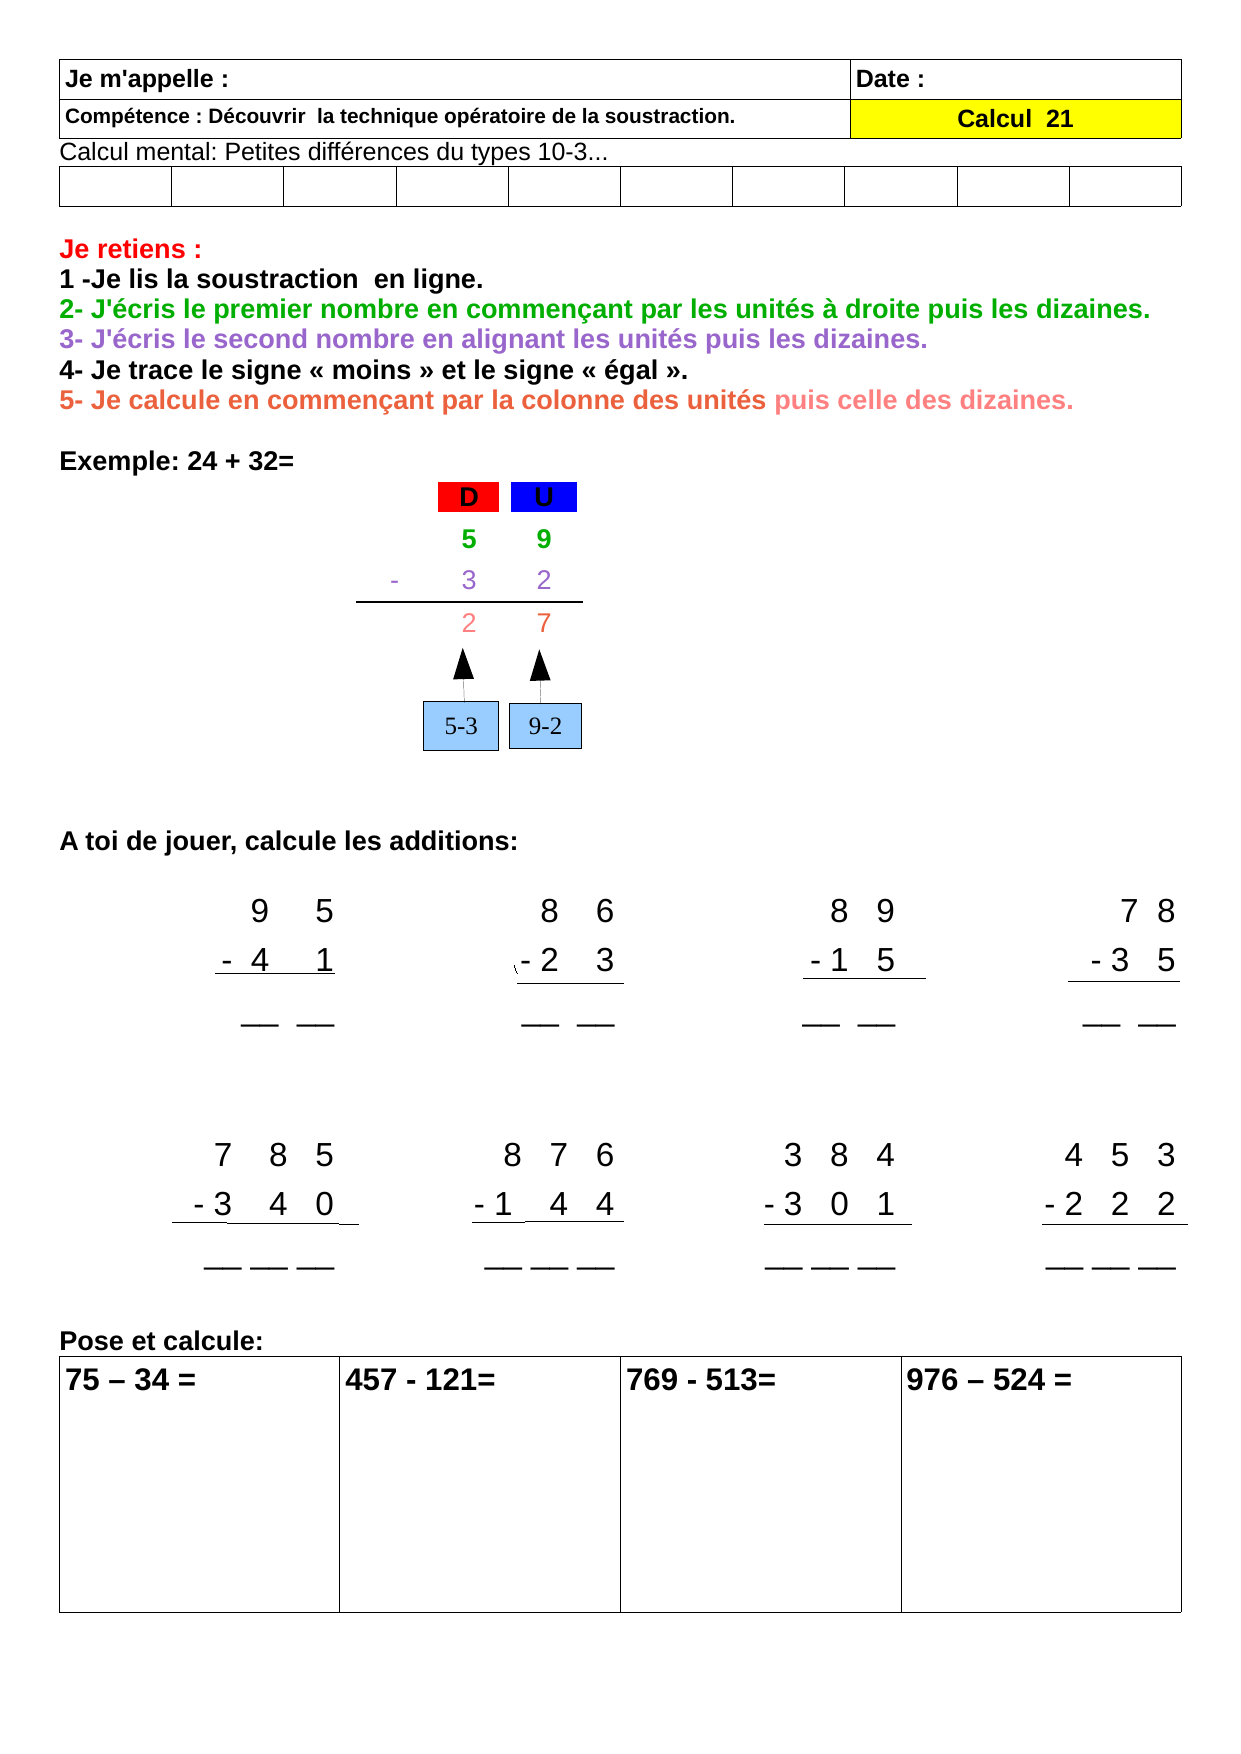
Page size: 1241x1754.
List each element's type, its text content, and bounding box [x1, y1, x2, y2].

text A toi de jouer, calcule les additions: [59, 826, 1181, 856]
table_cell - 3 5 [901, 935, 1181, 984]
table_header 8 9 [620, 887, 901, 935]
table_header U [505, 476, 583, 518]
table_cell [620, 1082, 901, 1130]
table_header 75 – 34 = [60, 1357, 339, 1612]
table_cell 9 [505, 518, 583, 559]
table_cell [340, 1277, 620, 1325]
table_header Date : [851, 60, 1181, 98]
table_header [60, 167, 171, 206]
table_cell Calcul 21 [851, 100, 1181, 138]
table_cell [59, 1033, 339, 1082]
table_cell - 1 4 4 [340, 1179, 620, 1228]
table_cell [59, 1082, 339, 1130]
table_cell __ __ __ [901, 1228, 1181, 1277]
table_header 9 5 [59, 887, 339, 935]
text 5- Je calcule en commençant par la colonne des unités puis celle des dizaines. [59, 385, 1181, 415]
table_cell [340, 1033, 620, 1082]
table_cell [59, 1277, 339, 1325]
table_cell [620, 1277, 901, 1325]
text 3- J'écris le second nombre en alignant les unités puis les dizaines. [59, 324, 1181, 355]
table_header [284, 167, 396, 206]
table_cell 4 5 3 [901, 1130, 1181, 1179]
table_header 976 – 524 = [902, 1357, 1181, 1612]
table_cell - 3 4 0 [59, 1179, 339, 1228]
text 1 -Je lis la soustraction en ligne. [59, 264, 1181, 294]
table_header 769 - 513= [621, 1357, 901, 1612]
text Calcul mental: Petites différences du types 10-3... [59, 139, 1181, 166]
table_cell __ __ [59, 984, 339, 1033]
table_header [397, 167, 508, 206]
table_cell Compétence : Découvrir la technique opératoire de la soustraction. [60, 100, 850, 138]
table_header [356, 476, 433, 518]
text Pose et calcule: [59, 1325, 1181, 1356]
table_header [621, 167, 732, 206]
table_header 7 8 [901, 887, 1181, 935]
table_cell __ __ [620, 984, 901, 1033]
table_cell 7 8 5 [59, 1130, 339, 1179]
table_cell [901, 1277, 1181, 1325]
table_cell 3 [433, 560, 505, 601]
table_cell __ __ [901, 984, 1181, 1033]
table_header 457 - 121= [340, 1357, 620, 1612]
table_header [509, 167, 620, 206]
table_header [1070, 167, 1181, 206]
table_header D [433, 476, 505, 518]
text 4- Je trace le signe « moins » et le signe « égal ». [59, 355, 1181, 385]
table_cell 3 8 4 [620, 1130, 901, 1179]
table_cell __ __ __ [340, 1228, 620, 1277]
table_header [733, 167, 844, 206]
table_header [845, 167, 957, 206]
table_cell - 3 0 1 [620, 1179, 901, 1228]
table_header 8 6 [340, 887, 620, 935]
table_cell 2 [505, 560, 583, 601]
table_cell - [356, 560, 433, 601]
table_cell [356, 518, 433, 559]
table_cell __ __ __ [620, 1228, 901, 1277]
table_cell 8 7 6 [340, 1130, 620, 1179]
table_cell - 2 3 [340, 935, 620, 984]
table_cell __ __ __ [59, 1228, 339, 1277]
table_cell 5 [433, 518, 505, 559]
table_cell [620, 1033, 901, 1082]
table_cell [901, 1082, 1181, 1130]
table_cell - 2 2 2 [901, 1179, 1181, 1228]
table_cell [356, 603, 433, 644]
table_cell 2 [433, 603, 505, 644]
table_header [958, 167, 1069, 206]
table_cell [901, 1033, 1181, 1082]
table_cell [340, 1082, 620, 1130]
table_cell - 4 1 [59, 935, 339, 984]
table_header Je m'appelle : [60, 60, 850, 98]
table_cell 7 [505, 603, 583, 644]
text Exemple: 24 + 32= [59, 446, 1181, 476]
table_header [172, 167, 283, 206]
table_cell - 1 5 [620, 935, 901, 984]
text 2- J'écris le premier nombre en commençant par les unités à droite puis les dizaines. [59, 294, 1181, 324]
table_cell __ __ [340, 984, 620, 1033]
text Je retiens : [59, 233, 1181, 264]
